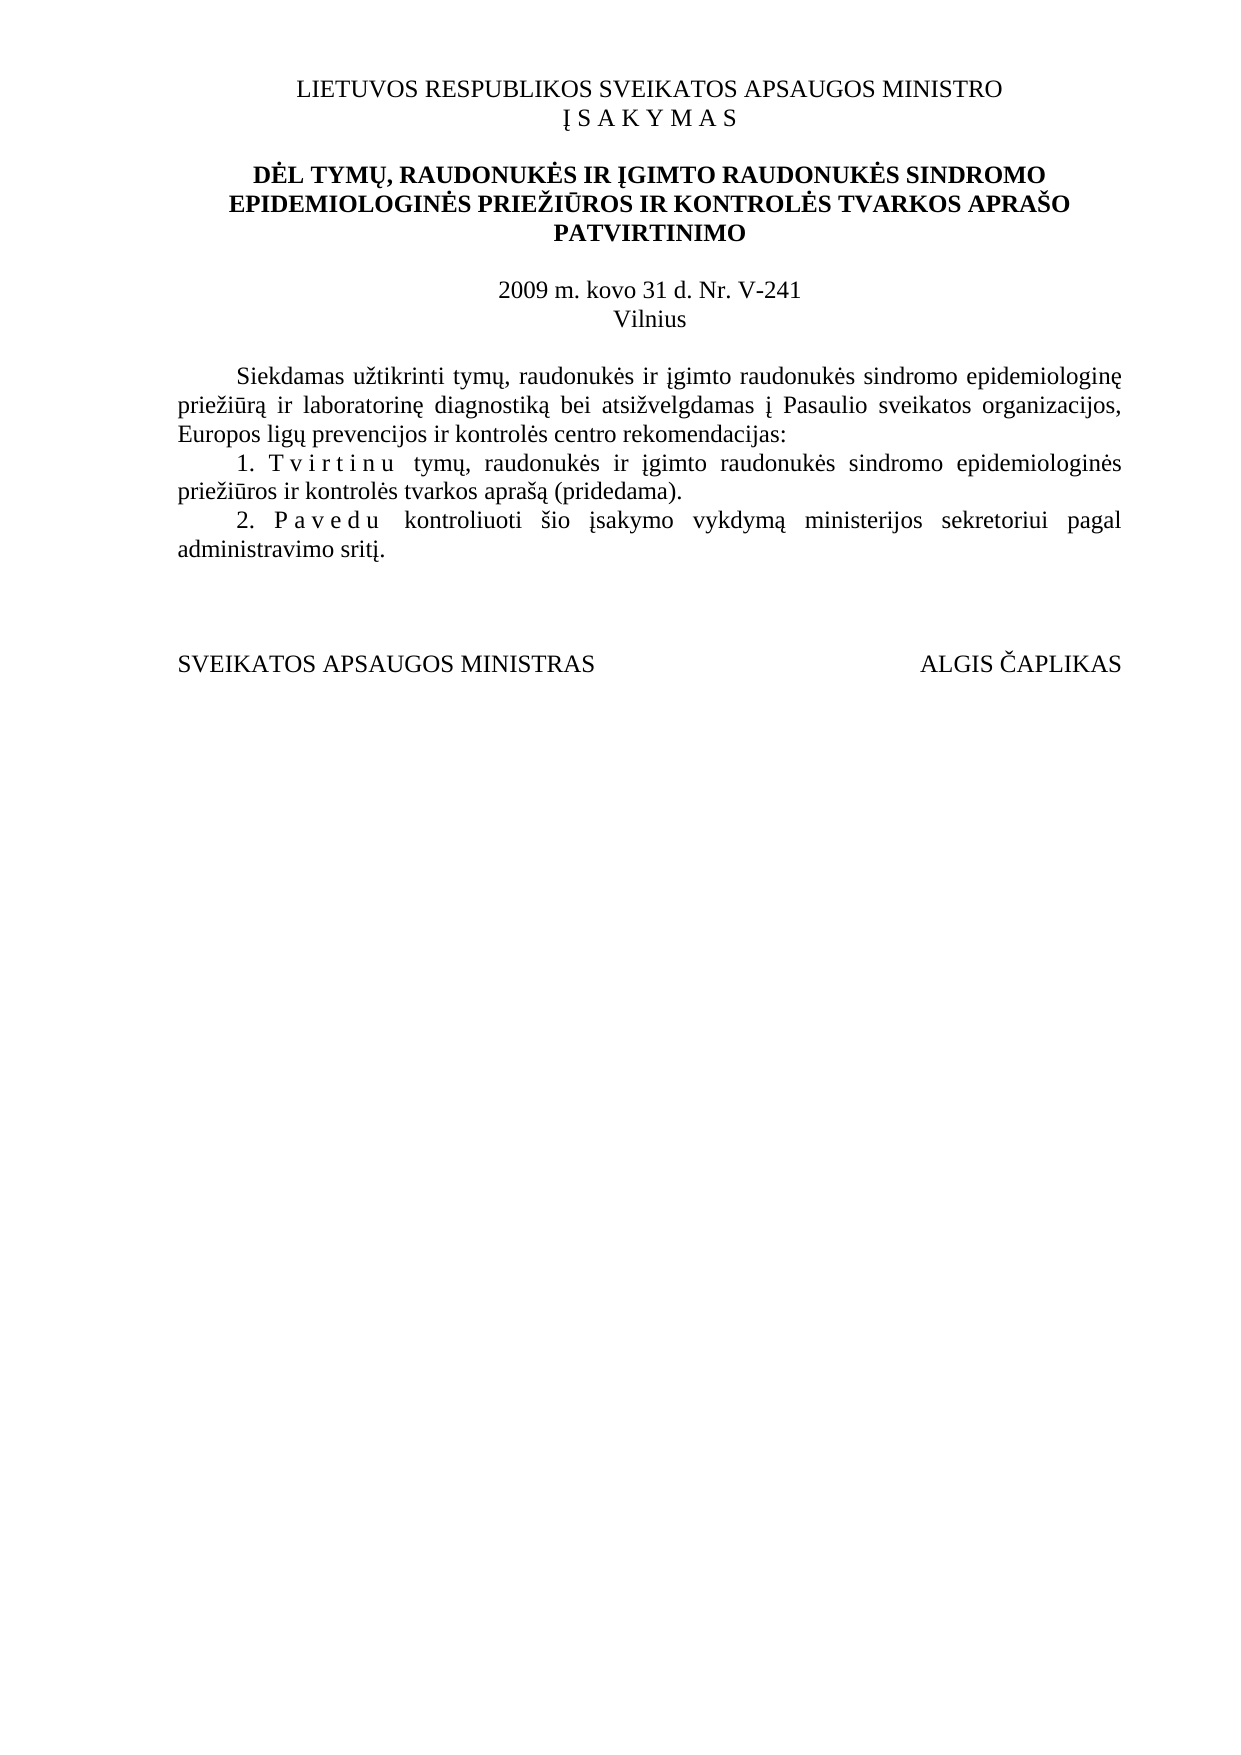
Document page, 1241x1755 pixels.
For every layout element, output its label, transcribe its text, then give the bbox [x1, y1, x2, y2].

text DĖL TYMŲ, RAUDONUKĖS IR ĮGIMTO RAUDONUKĖS SINDROMO EPIDEMIOLOGINĖS PRIEŽIŪROS IR KONTROLĖS TVARKOS APRAŠO PATVIRTINIMO [177, 160, 1122, 246]
text SVEIKATOS APSAUGOS MINISTRAS ALGIS ČAPLIKAS [177, 649, 1122, 678]
text 1. Tvirtinu tymų, raudonukės ir įgimto raudonukės sindromo epidemiologinės priežiūros ir kontrolės tvarkos aprašą (pridedama). [177, 448, 1122, 505]
text LIETUVOS RESPUBLIKOS SVEIKATOS APSAUGOS MINISTRO [177, 74, 1122, 103]
text 2009 m. kovo 31 d. Nr. V-241 [177, 275, 1122, 304]
text Siekdamas užtikrinti tymų, raudonukės ir įgimto raudonukės sindromo epidemiologinę priežiūrą ir laboratorinę diagnostiką bei atsižvelgdamas į Pasaulio sveikatos organizacijos, Europos ligų prevencijos ir kontrolės centro rekomendacijas: [177, 361, 1122, 448]
text Vilnius [177, 304, 1122, 333]
text 2. Pavedu kontroliuoti šio įsakymo vykdymą ministerijos sekretoriui pagal administravimo sritį. [177, 505, 1122, 563]
text ĮSAKYMAS [177, 103, 1122, 131]
